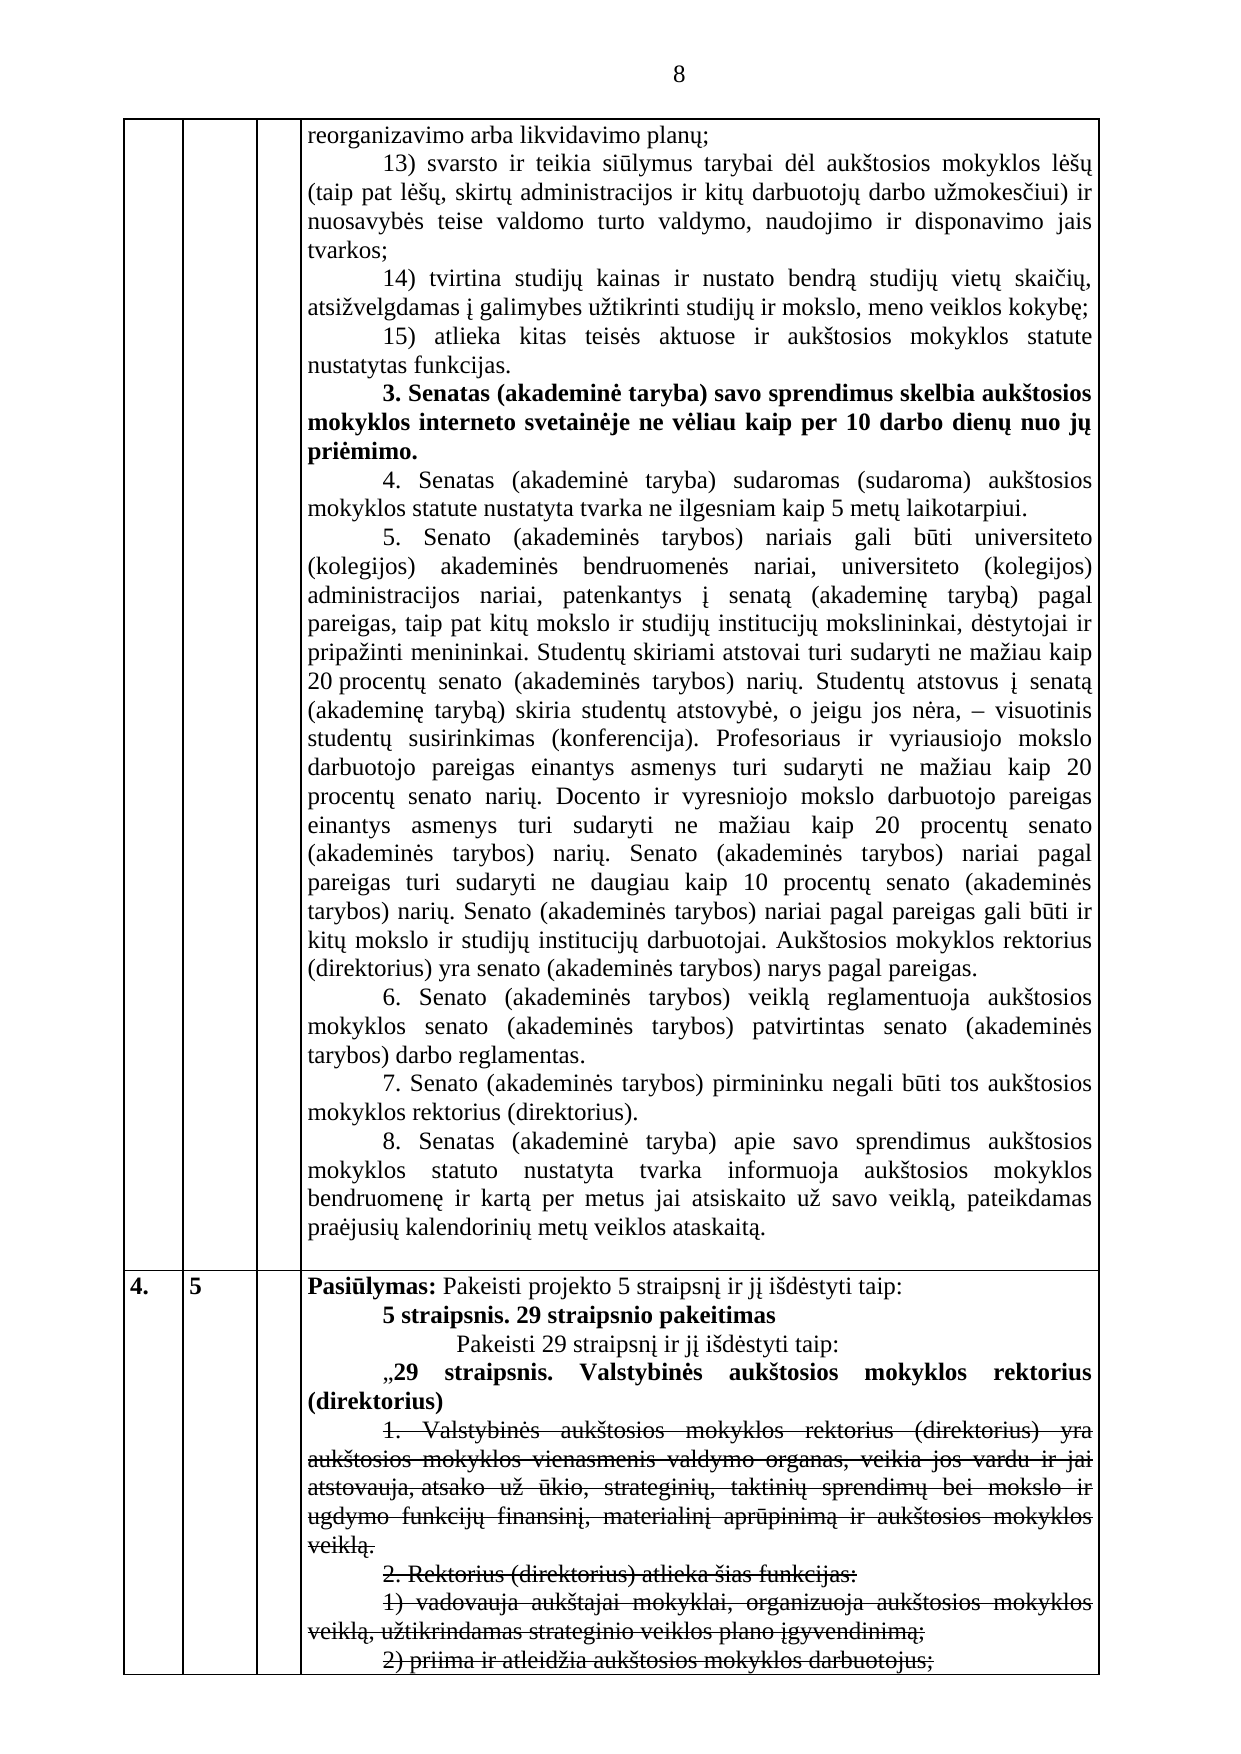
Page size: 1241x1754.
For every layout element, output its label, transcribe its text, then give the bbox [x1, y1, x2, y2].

table_cell [184, 120, 256, 1270]
table_cell 5 [184, 1271, 256, 1674]
table_cell Pasiūlymas: Pakeisti projekto 5 straipsnį ir jį išdėstyti taip: 5 straipsnis. 29 straipsnio pakeitimas Pakeisti 29 straipsnį ir jį išdėstyti taip: „29 straipsnis. Valstybinės aukštosios mokyklos rektorius (direktorius) 1. Valstybinės aukštosios mokyklos rektorius (direktorius) yra aukštosios mokyklos vienasmenis valdymo organas, veikia jos vardu ir jai atstovauja, atsako už ūkio, strateginių, taktinių sprendimų bei mokslo ir ugdymo funkcijų finansinį, materialinį aprūpinimą ir aukštosios mokyklos veiklą. 2. Rektorius (direktorius) atlieka šias funkcijas: 1) vadovauja aukštajai mokyklai, organizuoja aukštosios mokyklos veiklą, užtikrindamas strateginio veiklos plano įgyvendinimą; 2) priima ir atleidžia aukštosios mokyklos darbuotojus; [302, 1271, 1098, 1674]
table_cell reorganizavimo arba likvidavimo planų; 13) svarsto ir teikia siūlymus tarybai dėl aukštosios mokyklos lėšų (taip pat lėšų, skirtų administracijos ir kitų darbuotojų darbo užmokesčiui) ir nuosavybės teise valdomo turto valdymo, naudojimo ir disponavimo jais tvarkos; 14) tvirtina studijų kainas ir nustato bendrą studijų vietų skaičių, atsižvelgdamas į galimybes užtikrinti studijų ir mokslo, meno veiklos kokybę; 15) atlieka kitas teisės aktuose ir aukštosios mokyklos statute nustatytas funkcijas. 3. Senatas (akademinė taryba) savo sprendimus skelbia aukštosios mokyklos interneto svetainėje ne vėliau kaip per 10 darbo dienų nuo jų priėmimo. 4. Senatas (akademinė taryba) sudaromas (sudaroma) aukštosios mokyklos statute nustatyta tvarka ne ilgesniam kaip 5 metų laikotarpiui. 5. Senato (akademinės tarybos) nariais gali būti universiteto (kolegijos) akademinės bendruomenės nariai, universiteto (kolegijos) administracijos nariai, patenkantys į senatą (akademinę tarybą) pagal pareigas, taip pat kitų mokslo ir studijų institucijų mokslininkai, dėstytojai ir pripažinti menininkai. Studentų skiriami atstovai turi sudaryti ne mažiau kaip 20 procentų senato (akademinės tarybos) narių. Studentų atstovus į senatą (akademinę tarybą) skiria studentų atstovybė, o jeigu jos nėra, – visuotinis studentų susirinkimas (konferencija). Profesoriaus ir vyriausiojo mokslo darbuotojo pareigas einantys asmenys turi sudaryti ne mažiau kaip 20 procentų senato narių. Docento ir vyresniojo mokslo darbuotojo pareigas einantys asmenys turi sudaryti ne mažiau kaip 20 procentų senato (akademinės tarybos) narių. Senato (akademinės tarybos) nariai pagal pareigas turi sudaryti ne daugiau kaip 10 procentų senato (akademinės tarybos) narių. Senato (akademinės tarybos) nariai pagal pareigas gali būti ir kitų mokslo ir studijų institucijų darbuotojai. Aukštosios mokyklos rektorius (direktorius) yra senato (akademinės tarybos) narys pagal pareigas. 6. Senato (akademinės tarybos) veiklą reglamentuoja aukštosios mokyklos senato (akademinės tarybos) patvirtintas senato (akademinės tarybos) darbo reglamentas. 7. Senato (akademinės tarybos) pirmininku negali būti tos aukštosios mokyklos rektorius (direktorius). 8. Senatas (akademinė taryba) apie savo sprendimus aukštosios mokyklos statuto nustatyta tvarka informuoja aukštosios mokyklos bendruomenę ir kartą per metus jai atsiskaito už savo veiklą, pateikdamas praėjusių kalendorinių metų veiklos ataskaitą. [302, 120, 1098, 1270]
table_cell [125, 120, 182, 1270]
table_cell [258, 1271, 300, 1674]
table_cell 4. [125, 1271, 182, 1674]
table_cell [258, 120, 300, 1270]
